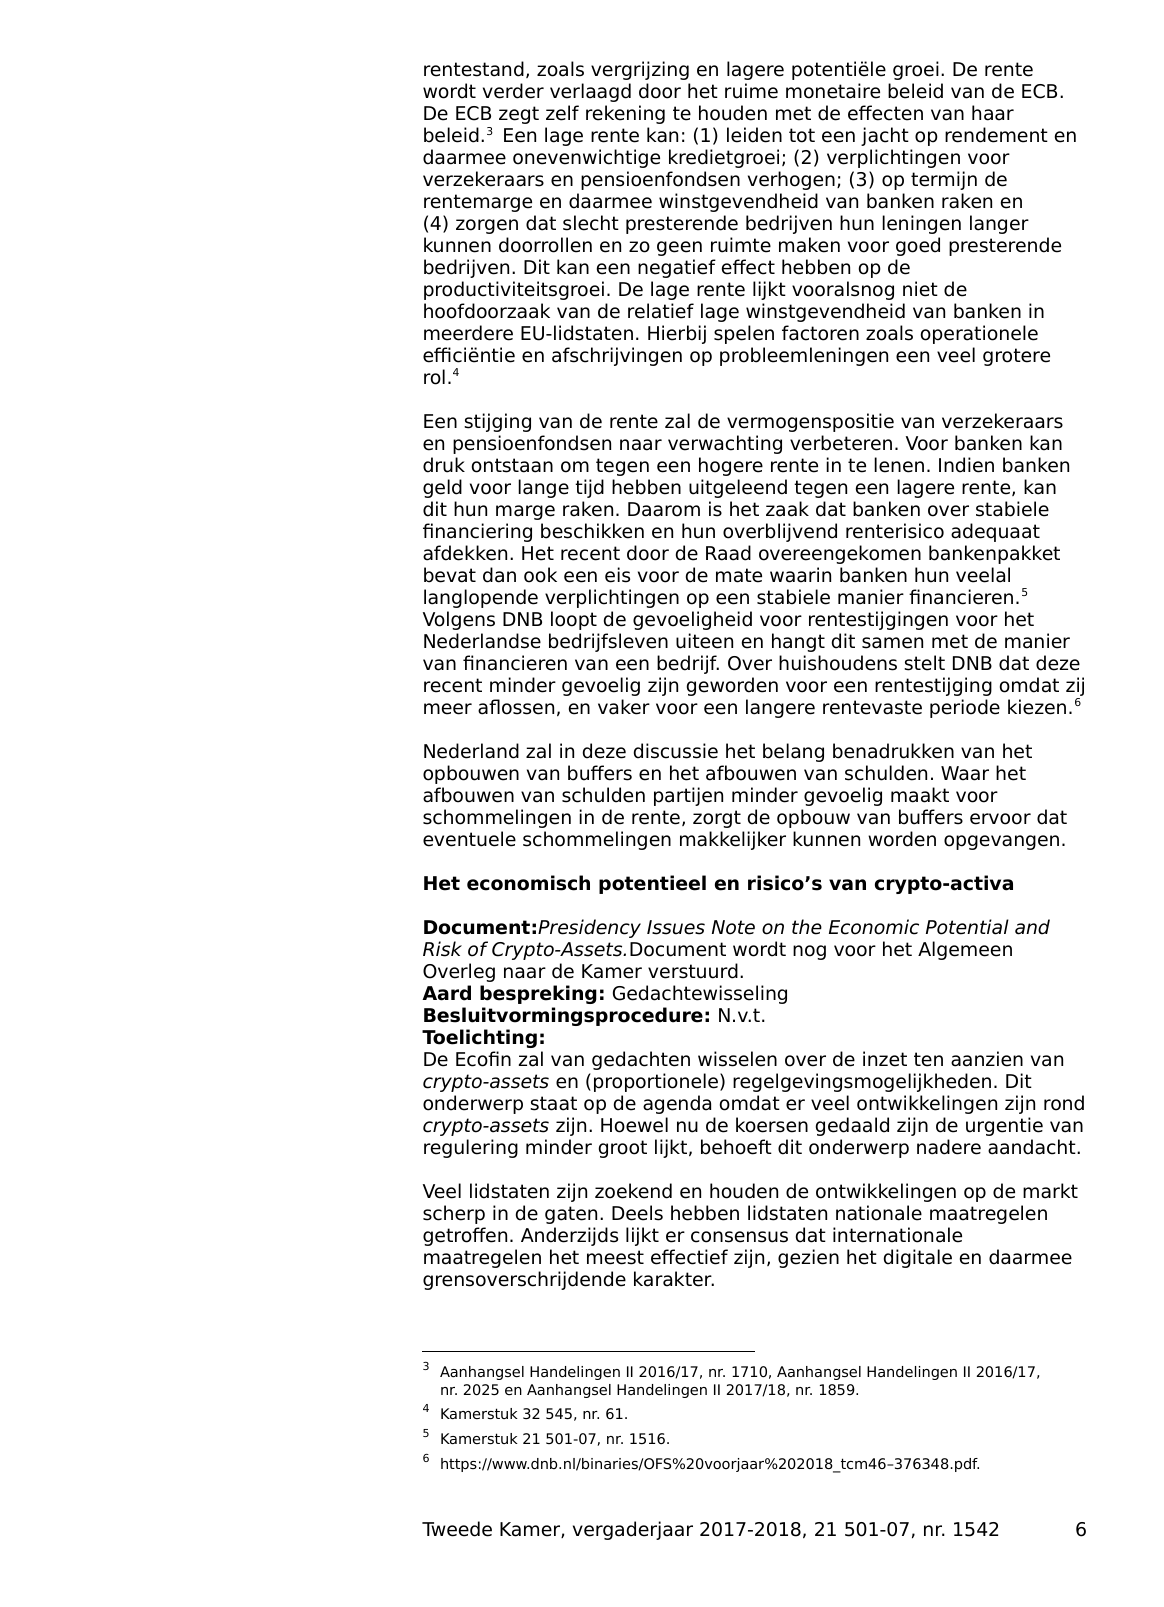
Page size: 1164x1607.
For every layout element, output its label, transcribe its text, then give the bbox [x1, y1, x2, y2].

text Aard bespreking: Gedachtewisseling [422, 983, 1087, 1005]
text Toelichting: [422, 1027, 1087, 1049]
text Een stijging van de rente zal de vermogenspositie van verzekeraars en pensioenfondsen naar verwachting verbeteren. Voor banken kan druk ontstaan om tegen een hogere rente in te lenen. Indien banken geld voor lange tijd hebben uitgeleend tegen een lagere rente, kan dit hun marge raken. Daarom is het zaak dat banken over stabiele financiering beschikken en hun overblijvend renterisico adequaat afdekken. Het recent door de Raad overeengekomen bankenpakket bevat dan ook een eis voor de mate waarin banken hun veelal langlopende verplichtingen op een stabiele manier financieren. Volgens DNB loopt de gevoeligheid voor rentestijgingen voor het Nederlandse bedrijfsleven uiteen en hangt dit samen met de manier van financieren van een bedrijf. Over huishoudens stelt DNB dat deze recent minder gevoelig zijn geworden voor een rentestijging omdat zij meer aflossen, en vaker voor een langere rentevaste periode kiezen. [422, 411, 1087, 719]
text De Ecofin zal van gedachten wisselen over de inzet ten aanzien van crypto-assets en (proportionele) regelgevingsmogelijkheden. Dit onderwerp staat op de agenda omdat er veel ontwikkelingen zijn rond crypto-assets zijn. Hoewel nu de koersen gedaald zijn de urgentie van regulering minder groot lijkt, behoeft dit onderwerp nadere aandacht. [422, 1049, 1087, 1159]
text Kamerstuk 21 501-07, nr. 1516. [422, 1427, 1087, 1449]
text https://www.dnb.nl/binaries/OFS%20voorjaar%202018_tcm46–376348.pdf. [422, 1452, 1087, 1474]
text Aanhangsel Handelingen II 2016/17, nr. 1710, Aanhangsel Handelingen II 2016/17, nr. 2025 en Aanhangsel Handelingen II 2017/18, nr. 1859. [422, 1360, 1087, 1399]
text Besluitvormingsprocedure: N.v.t. [422, 1005, 1087, 1027]
subtitle Het economisch potentieel en risico’s van crypto-activa [422, 873, 1087, 895]
text Veel lidstaten zijn zoekend en houden de ontwikkelingen op de markt scherp in de gaten. Deels hebben lidstaten nationale maatregelen getroffen. Anderzijds lijkt er consensus dat internationale maatregelen het meest effectief zijn, gezien het digitale en daarmee grensoverschrijdende karakter. [422, 1181, 1087, 1291]
text rentestand, zoals vergrijzing en lagere potentiële groei. De rente wordt verder verlaagd door het ruime monetaire beleid van de ECB. De ECB zegt zelf rekening te houden met de effecten van haar beleid. Een lage rente kan: (1) leiden tot een jacht op rendement en daarmee onevenwichtige kredietgroei; (2) verplichtingen voor verzekeraars en pensioenfondsen verhogen; (3) op termijn de rentemarge en daarmee winstgevendheid van banken raken en (4) zorgen dat slecht presterende bedrijven hun leningen langer kunnen doorrollen en zo geen ruimte maken voor goed presterende bedrijven. Dit kan een negatief effect hebben op de productiviteitsgroei. De lage rente lijkt vooralsnog niet de hoofdoorzaak van de relatief lage winstgevendheid van banken in meerdere EU-lidstaten. Hierbij spelen factoren zoals operationele efficiëntie en afschrijvingen op probleemleningen een veel grotere rol. [422, 59, 1087, 389]
text Document:Presidency Issues Note on the Economic Potential and Risk of Crypto-Assets.Document wordt nog voor het Algemeen Overleg naar de Kamer verstuurd. [422, 917, 1087, 983]
text Nederland zal in deze discussie het belang benadrukken van het opbouwen van buffers en het afbouwen van schulden. Waar het afbouwen van schulden partijen minder gevoelig maakt voor schommelingen in de rente, zorgt de opbouw van buffers ervoor dat eventuele schommelingen makkelijker kunnen worden opgevangen. [422, 741, 1087, 851]
text Kamerstuk 32 545, nr. 61. [422, 1402, 1087, 1424]
